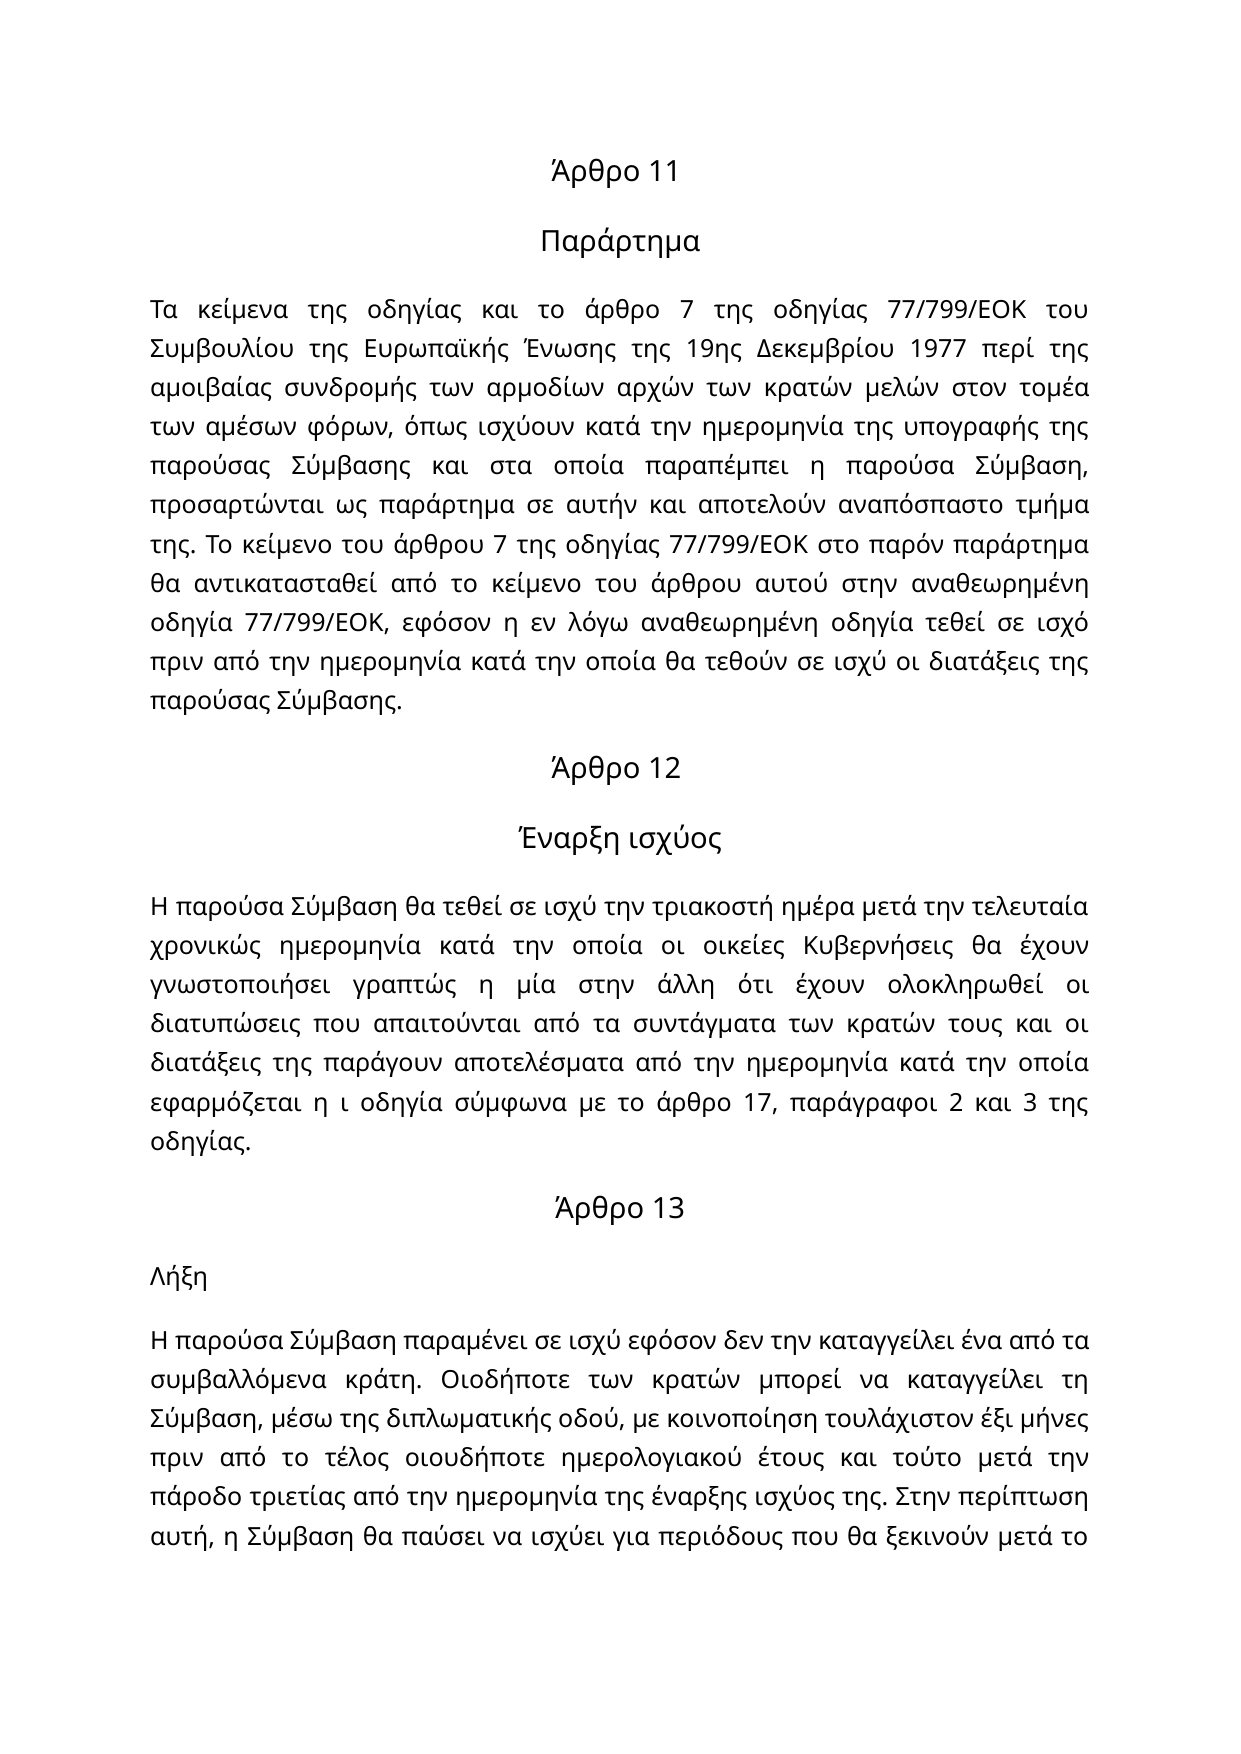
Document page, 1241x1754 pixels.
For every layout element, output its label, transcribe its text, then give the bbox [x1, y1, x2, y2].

subtitle Άρθρο 12 [150, 747, 1090, 787]
text Η παρούσα Σύμβαση παραμένει σε ισχύ εφόσον δεν την καταγγείλει ένα από τα συμβαλλόμενα κράτη. Οιοδήποτε των κρατών μπορεί να καταγγείλει τη Σύμβαση, μέσω της διπλωματικής οδού, με κοινοποίηση τουλάχιστον έξι μήνες πριν από το τέλος οιουδήποτε ημερολογιακού έτους και τούτο μετά την πάροδο τριετίας από την ημερομηνία της έναρξης ισχύος της. Στην περίπτωση αυτή, η Σύμβαση θα παύσει να ισχύει για περιόδους που θα ξεκινούν μετά το [150, 1322, 1090, 1552]
subtitle Παράρτημα [150, 221, 1090, 260]
text Λήξη [150, 1258, 1090, 1292]
subtitle Άρθρο 13 [150, 1187, 1090, 1227]
subtitle Έναρξη ισχύος [150, 818, 1090, 857]
subtitle Άρθρο 11 [150, 150, 1090, 190]
text Τα κείμενα της οδηγίας και το άρθρο 7 της οδηγίας 77/799/ΕΟΚ του Συμβουλίου της Ευρωπαϊκής Ένωσης της 19ης Δεκεμβρίου 1977 περί της αμοιβαίας συνδρομής των αρμοδίων αρχών των κρατών μελών στον τομέα των αμέσων φόρων, όπως ισχύουν κατά την ημερομηνία της υπογραφής της παρούσας Σύμβασης και στα οποία παραπέμπει η παρούσα Σύμβαση, προσαρτώνται ως παράρτημα σε αυτήν και αποτελούν αναπόσπαστο τμήμα της. Το κείμενο του άρθρου 7 της οδηγίας 77/799/ΕΟΚ στο παρόν παράρτημα θα αντικατασταθεί από το κείμενο του άρθρου αυτού στην αναθεωρημένη οδηγία 77/799/ΕΟΚ, εφόσον η εν λόγω αναθεωρημένη οδηγία τεθεί σε ισχό πριν από την ημερομηνία κατά την οποία θα τεθούν σε ισχύ οι διατάξεις της παρούσας Σύμβασης. [150, 291, 1090, 717]
text Η παρούσα Σύμβαση θα τεθεί σε ισχύ την τριακοστή ημέρα μετά την τελευταία χρονικώς ημερομηνία κατά την οποία οι οικείες Κυβερνήσεις θα έχουν γνωστοποιήσει γραπτώς η μία στην άλλη ότι έχουν ολοκληρωθεί οι διατυπώσεις που απαιτούνται από τα συντάγματα των κρατών τους και οι διατάξεις της παράγουν αποτελέσματα από την ημερομηνία κατά την οποία εφαρμόζεται η ι οδηγία σύμφωνα με το άρθρο 17, παράγραφοι 2 και 3 της οδηγίας. [150, 888, 1090, 1157]
